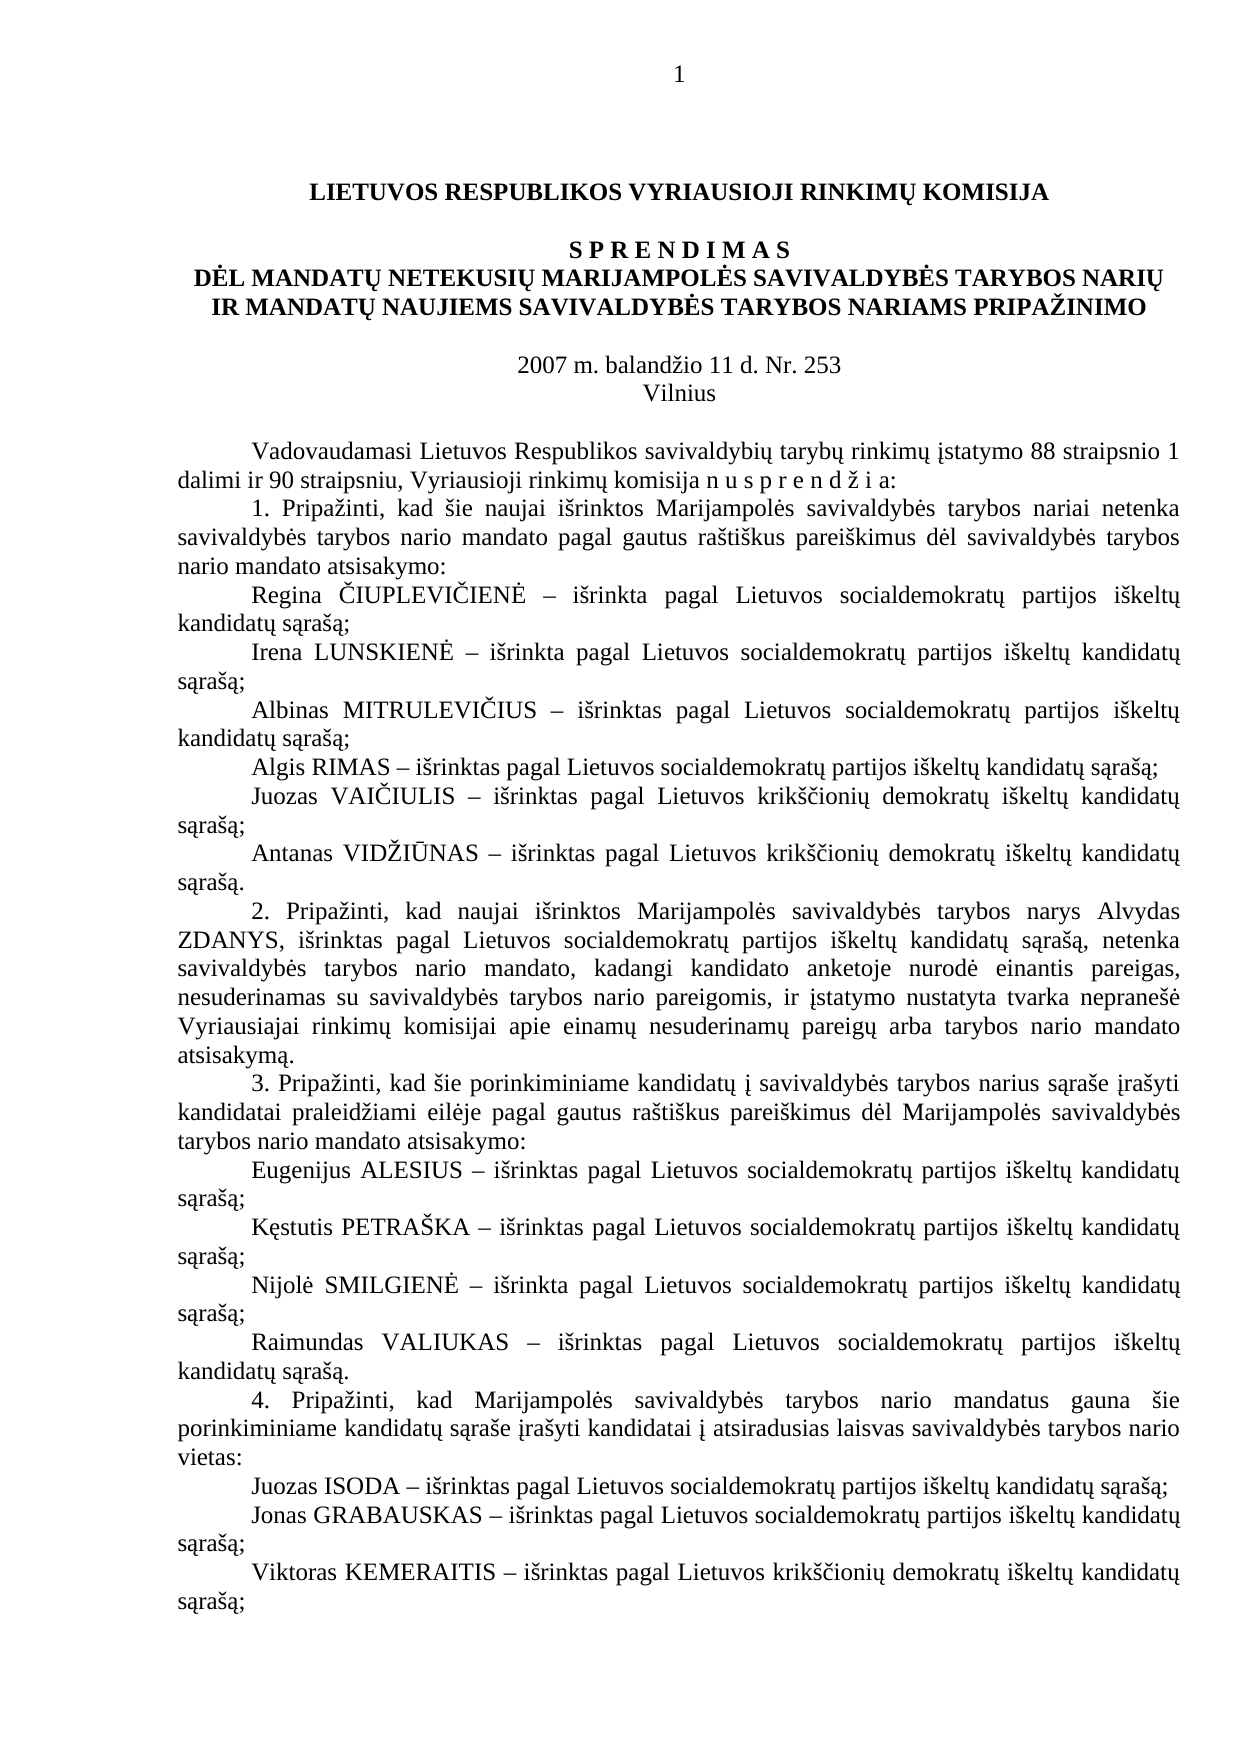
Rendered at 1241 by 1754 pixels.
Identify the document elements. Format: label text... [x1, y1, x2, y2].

text Vilnius [177, 378, 1181, 407]
text 4. Pripažinti, kad Marijampolės savivaldybės tarybos nario mandatus gauna šie porinkiminiame kandidatų sąraše įrašyti kandidatai į atsiradusias laisvas savivaldybės tarybos nario vietas: [177, 1385, 1181, 1471]
text Vadovaudamasi Lietuvos Respublikos savivaldybių tarybų rinkimų įstatymo 88 straipsnio 1 dalimi ir 90 straipsniu, Vyriausioji rinkimų komisija nusprendžia: [177, 436, 1181, 493]
text LIETUVOS RESPUBLIKOS VYRIAUSIOJI RINKIMŲ KOMISIJA [177, 177, 1181, 206]
text Irena LUNSKIENĖ – išrinkta pagal Lietuvos socialdemokratų partijos iškeltų kandidatų sąrašą; [177, 637, 1181, 695]
text DĖL MANDATŲ NETEKUSIŲ MARIJAMPOLĖS SAVIVALDYBĖS TARYBOS NARIŲ IR MANDATŲ NAUJIEMS SAVIVALDYBĖS TARYBOS NARIAMS PRIPAŽINIMO [177, 263, 1181, 321]
text Albinas MITRULEVIČIUS – išrinktas pagal Lietuvos socialdemokratų partijos iškeltų kandidatų sąrašą; [177, 695, 1181, 752]
text Regina ČIUPLEVIČIENĖ – išrinkta pagal Lietuvos socialdemokratų partijos iškeltų kandidatų sąrašą; [177, 580, 1181, 637]
text Viktoras KEMERAITIS – išrinktas pagal Lietuvos krikščionių demokratų iškeltų kandidatų sąrašą; [177, 1557, 1181, 1615]
text 2. Pripažinti, kad naujai išrinktos Marijampolės savivaldybės tarybos narys Alvydas ZDANYS, išrinktas pagal Lietuvos socialdemokratų partijos iškeltų kandidatų sąrašą, netenka savivaldybės tarybos nario mandato, kadangi kandidato anketoje nurodė einantis pareigas, nesuderinamas su savivaldybės tarybos nario pareigomis, ir įstatymo nustatyta tvarka nepranešė Vyriausiajai rinkimų komisijai apie einamų nesuderinamų pareigų arba tarybos nario mandato atsisakymą. [177, 896, 1181, 1068]
text Kęstutis PETRAŠKA – išrinktas pagal Lietuvos socialdemokratų partijos iškeltų kandidatų sąrašą; [177, 1212, 1181, 1270]
text S P R E N D I M A S [177, 235, 1181, 263]
text Eugenijus ALESIUS – išrinktas pagal Lietuvos socialdemokratų partijos iškeltų kandidatų sąrašą; [177, 1155, 1181, 1212]
text Jonas GRABAUSKAS – išrinktas pagal Lietuvos socialdemokratų partijos iškeltų kandidatų sąrašą; [177, 1500, 1181, 1557]
text 3. Pripažinti, kad šie porinkiminiame kandidatų į savivaldybės tarybos narius sąraše įrašyti kandidatai praleidžiami eilėje pagal gautus raštiškus pareiškimus dėl Marijampolės savivaldybės tarybos nario mandato atsisakymo: [177, 1068, 1181, 1155]
text Juozas VAIČIULIS – išrinktas pagal Lietuvos krikščionių demokratų iškeltų kandidatų sąrašą; [177, 781, 1181, 838]
text Nijolė SMILGIENĖ – išrinkta pagal Lietuvos socialdemokratų partijos iškeltų kandidatų sąrašą; [177, 1270, 1181, 1327]
text Juozas ISODA – išrinktas pagal Lietuvos socialdemokratų partijos iškeltų kandidatų sąrašą; [177, 1471, 1181, 1500]
text 2007 m. balandžio 11 d. Nr. 253 [177, 350, 1181, 378]
text 1. Pripažinti, kad šie naujai išrinktos Marijampolės savivaldybės tarybos nariai netenka savivaldybės tarybos nario mandato pagal gautus raštiškus pareiškimus dėl savivaldybės tarybos nario mandato atsisakymo: [177, 493, 1181, 580]
text Antanas VIDŽIŪNAS – išrinktas pagal Lietuvos krikščionių demokratų iškeltų kandidatų sąrašą. [177, 838, 1181, 896]
text Algis RIMAS – išrinktas pagal Lietuvos socialdemokratų partijos iškeltų kandidatų sąrašą; [177, 752, 1181, 781]
text Raimundas VALIUKAS – išrinktas pagal Lietuvos socialdemokratų partijos iškeltų kandidatų sąrašą. [177, 1327, 1181, 1385]
